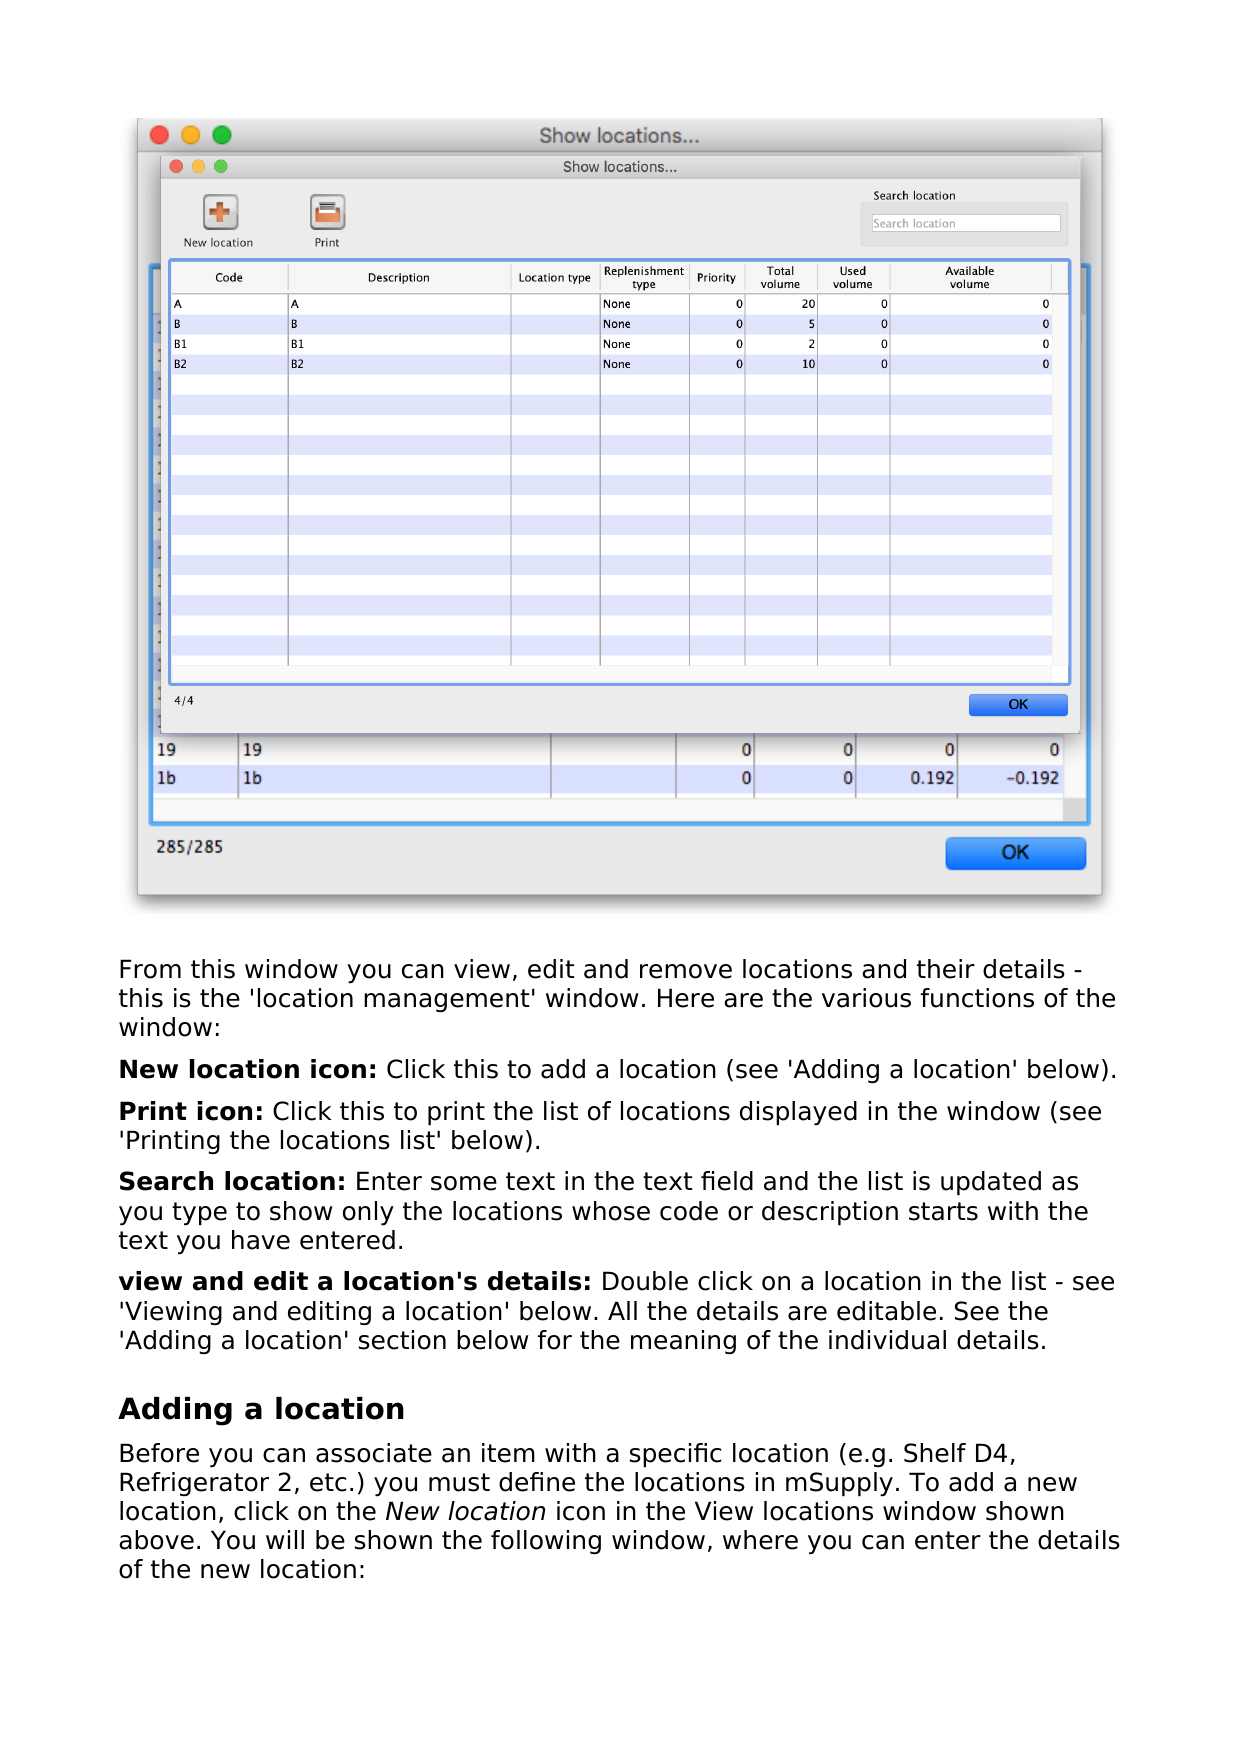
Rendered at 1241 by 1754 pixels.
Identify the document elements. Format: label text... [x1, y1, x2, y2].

subtitle Adding a location [118, 1393, 1122, 1427]
text From this window you can view, edit and remove locations and their details - this is the 'location management' window. Here are the various functions of the window: [118, 955, 1122, 1043]
text Search location: Enter some text in the text field and the list is updated as you type to show only the locations whose code or description starts with the text you have entered. [118, 1168, 1122, 1255]
picture [118, 118, 1123, 914]
text Before you can associate an item with a specific location (e.g. Shelf D4, Refrigerator 2, etc.) you must define the locations in mSupply. To add a new location, click on the New location icon in the View locations window shown above. You will be shown the following window, where you can enter the details of the new location: [118, 1439, 1122, 1585]
text New location icon: Click this to add a location (see 'Adding a location' below). [118, 1055, 1122, 1084]
text view and edit a location's details: Double click on a location in the list - see 'Viewing and editing a location' below. All the details are editable. See the 'Adding a location' section below for the meaning of the individual details. [118, 1268, 1122, 1355]
text Print icon: Click this to print the list of locations displayed in the window (see 'Printing the locations list' below). [118, 1097, 1122, 1155]
